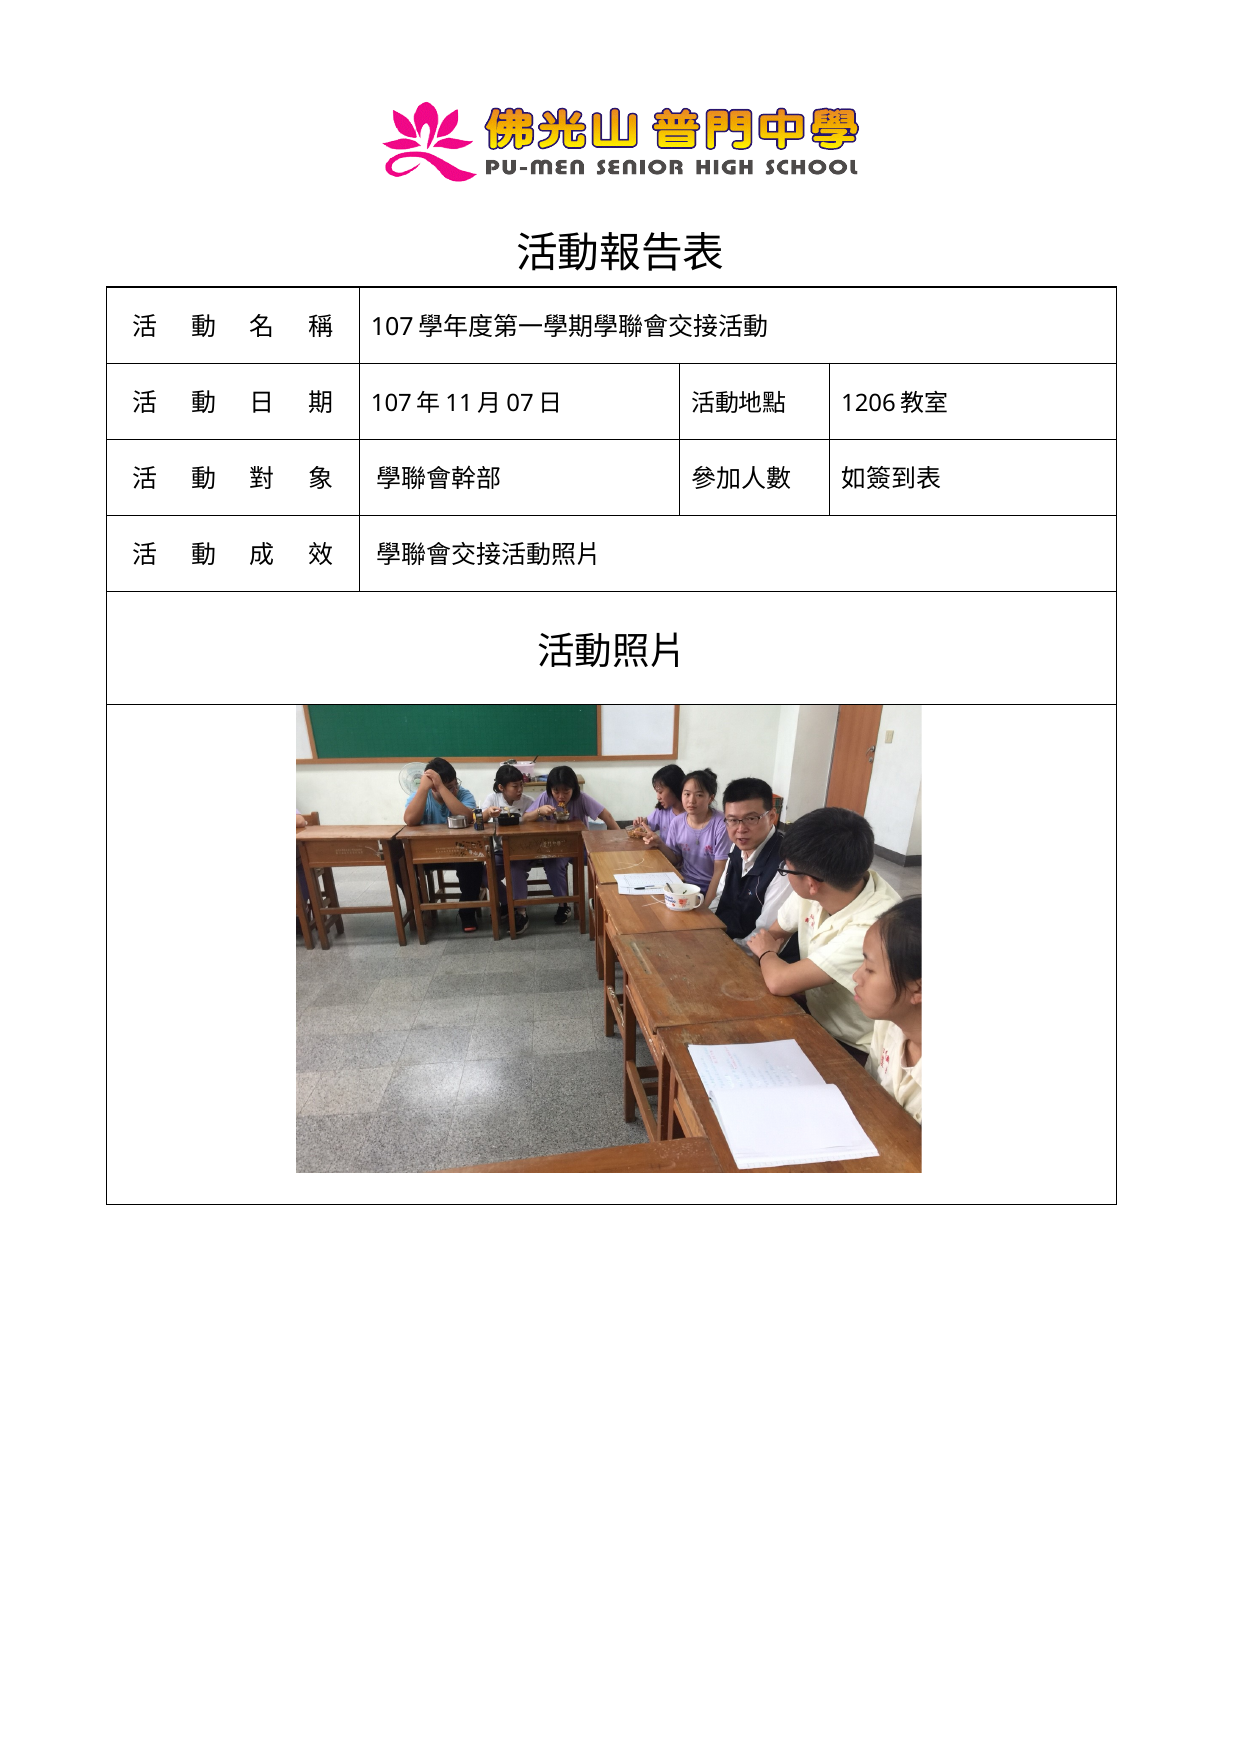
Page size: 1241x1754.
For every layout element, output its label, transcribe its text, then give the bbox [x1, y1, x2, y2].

text 活動報告表 [118, 211, 1122, 286]
picture [296, 705, 922, 1173]
table_cell 1206教室 [830, 364, 1116, 438]
table_cell 參加人數 [680, 440, 829, 514]
table_cell 活動對象 [107, 440, 359, 514]
picture [378, 98, 862, 185]
table_cell 活動地點 [680, 364, 829, 438]
table_cell 107年11月07日 [360, 364, 679, 438]
table_header 活動名稱 [107, 288, 359, 362]
table_cell 學聯會交接活動照片 [360, 516, 1116, 591]
table_cell 學聯會幹部 [360, 440, 679, 514]
table_cell 活動照片 [107, 592, 1116, 704]
table_cell [107, 705, 1116, 1204]
table_cell 如簽到表 [830, 440, 1116, 514]
table_header 107學年度第一學期學聯會交接活動 [360, 288, 1116, 362]
table_cell 活動日期 [107, 364, 359, 438]
table_cell 活動成效 [107, 516, 359, 591]
